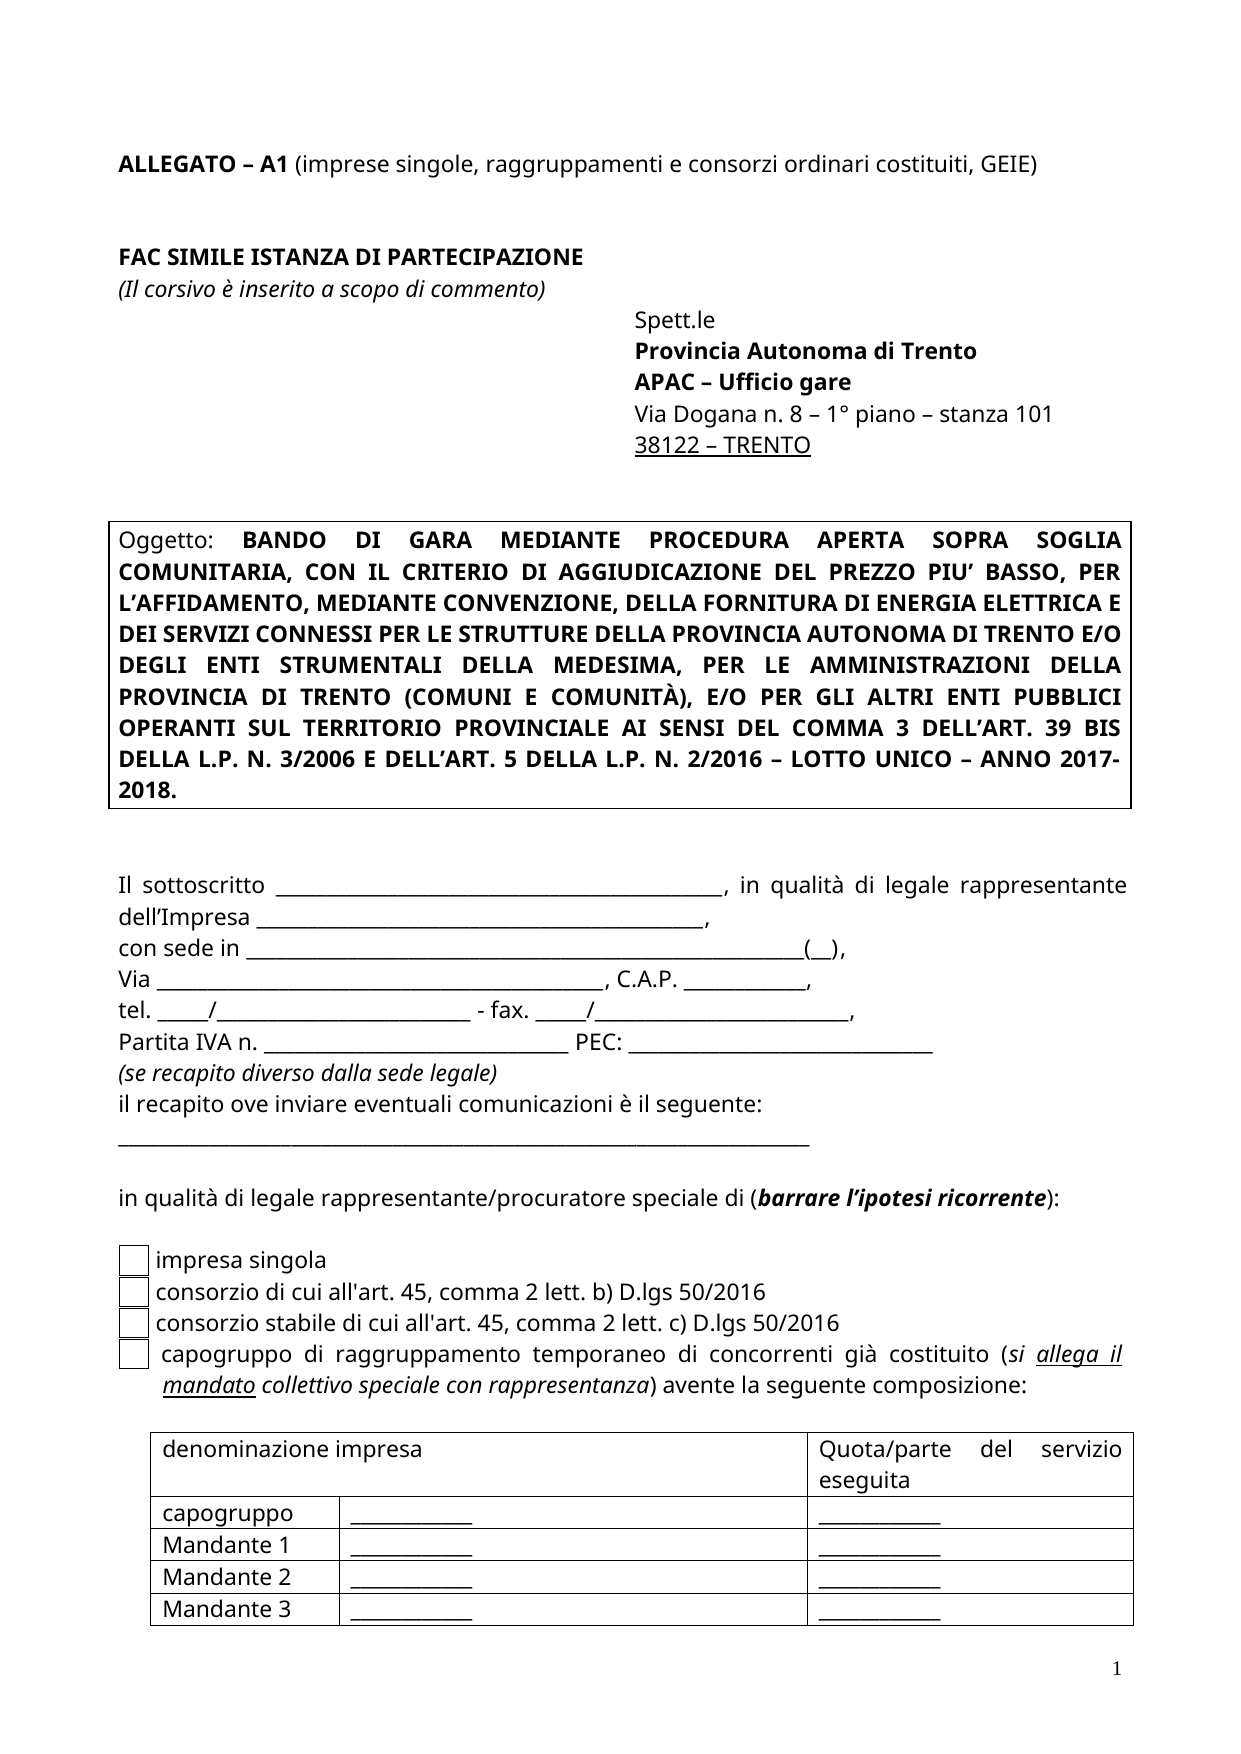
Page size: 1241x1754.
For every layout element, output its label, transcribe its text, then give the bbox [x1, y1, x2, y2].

table_cell ____________ [340, 1529, 807, 1560]
table_cell Mandante 1 [151, 1529, 339, 1560]
text tel. _____/_________________________ - fax. _____/_________________________, [118, 994, 1128, 1026]
table_cell Mandante 3 [151, 1594, 339, 1625]
text FAC SIMILE ISTANZA DI PARTECIPAZIONE [118, 241, 1023, 273]
text con sede in _______________________________________________________(__), [118, 932, 1128, 963]
table_cell ____________ [340, 1594, 807, 1625]
text impresa singola [118, 1244, 1122, 1276]
text Oggetto: BANDO DI GARA MEDIANTE PROCEDURA APERTA SOPRA SOGLIA COMUNITARIA, CON IL CRITERIO DI AGGIUDICAZIONE DEL PREZZO PIU’ BASSO, PER L’AFFIDAMENTO, MEDIANTE CONVENZIONE, DELLA FORNITURA DI ENERGIA ELETTRICA E DEI SERVIZI CONNESSI PER LE STRUTTURE DELLA PROVINCIA AUTONOMA DI TRENTO E/O DEGLI ENTI STRUMENTALI DELLA MEDESIMA, PER LE AMMINISTRAZIONI DELLA PROVINCIA DI TRENTO (COMUNI E COMUNITÀ), E/O PER GLI ALTRI ENTI PUBBLICI OPERANTI SUL TERRITORIO PROVINCIALE AI SENSI DEL COMMA 3 DELL’ART. 39 BIS DELLA L.P. N. 3/2006 E DELL’ART. 5 DELLA L.P. N. 2/2016 – LOTTO UNICO – ANNO 2017-2018. [110, 522, 1130, 808]
table_header denominazione impresa [151, 1433, 807, 1496]
text (se recapito diverso dalla sede legale) [118, 1057, 1122, 1088]
text in qualità di legale rappresentante/procuratore speciale di (barrare l’ipotesi ricorrente): [118, 1182, 1122, 1213]
text consorzio di cui all'art. 45, comma 2 lett. b) D.lgs 50/2016 [118, 1276, 1122, 1307]
text APAC – Ufficio gare [118, 366, 1122, 398]
table_cell ____________ [808, 1497, 1133, 1528]
subtitle Spett.le [634, 304, 1122, 335]
text ____________________________________________________________________ [118, 1119, 1122, 1151]
subtitle 38122 – TRENTO [634, 429, 1122, 460]
text Partita IVA n. ______________________________ PEC: ______________________________ [118, 1026, 1128, 1057]
text capogruppo di raggruppamento temporaneo di concorrenti già costituito (si allega il mandato collettivo speciale con rappresentanza) avente la seguente composizione: [118, 1338, 1122, 1401]
text Il sottoscritto ____________________________________________, in qualità di legale rappresentante dell’Impresa ____________________________________________, [118, 869, 1128, 932]
text Via ____________________________________________, C.A.P. ____________, [118, 963, 1128, 994]
text (Il corsivo è inserito a scopo di commento) [118, 273, 1122, 304]
text consorzio stabile di cui all'art. 45, comma 2 lett. c) D.lgs 50/2016 [118, 1307, 1122, 1338]
table_cell ____________ [340, 1497, 807, 1528]
table_header Quota/parte del servizio eseguita [808, 1433, 1133, 1496]
table_cell ____________ [808, 1529, 1133, 1560]
table_cell ____________ [340, 1561, 807, 1592]
text ALLEGATO – A1 (imprese singole, raggruppamenti e consorzi ordinari costituiti, GEIE) [118, 148, 1226, 179]
table_cell capogruppo [151, 1497, 339, 1528]
text Provincia Autonoma di Trento [118, 335, 1122, 366]
table_cell ____________ [808, 1561, 1133, 1592]
text il recapito ove inviare eventuali comunicazioni è il seguente: [118, 1088, 1122, 1119]
table_cell ____________ [808, 1594, 1133, 1625]
table_cell Mandante 2 [151, 1561, 339, 1592]
subtitle Via Dogana n. 8 – 1° piano – stanza 101 [634, 398, 1122, 429]
